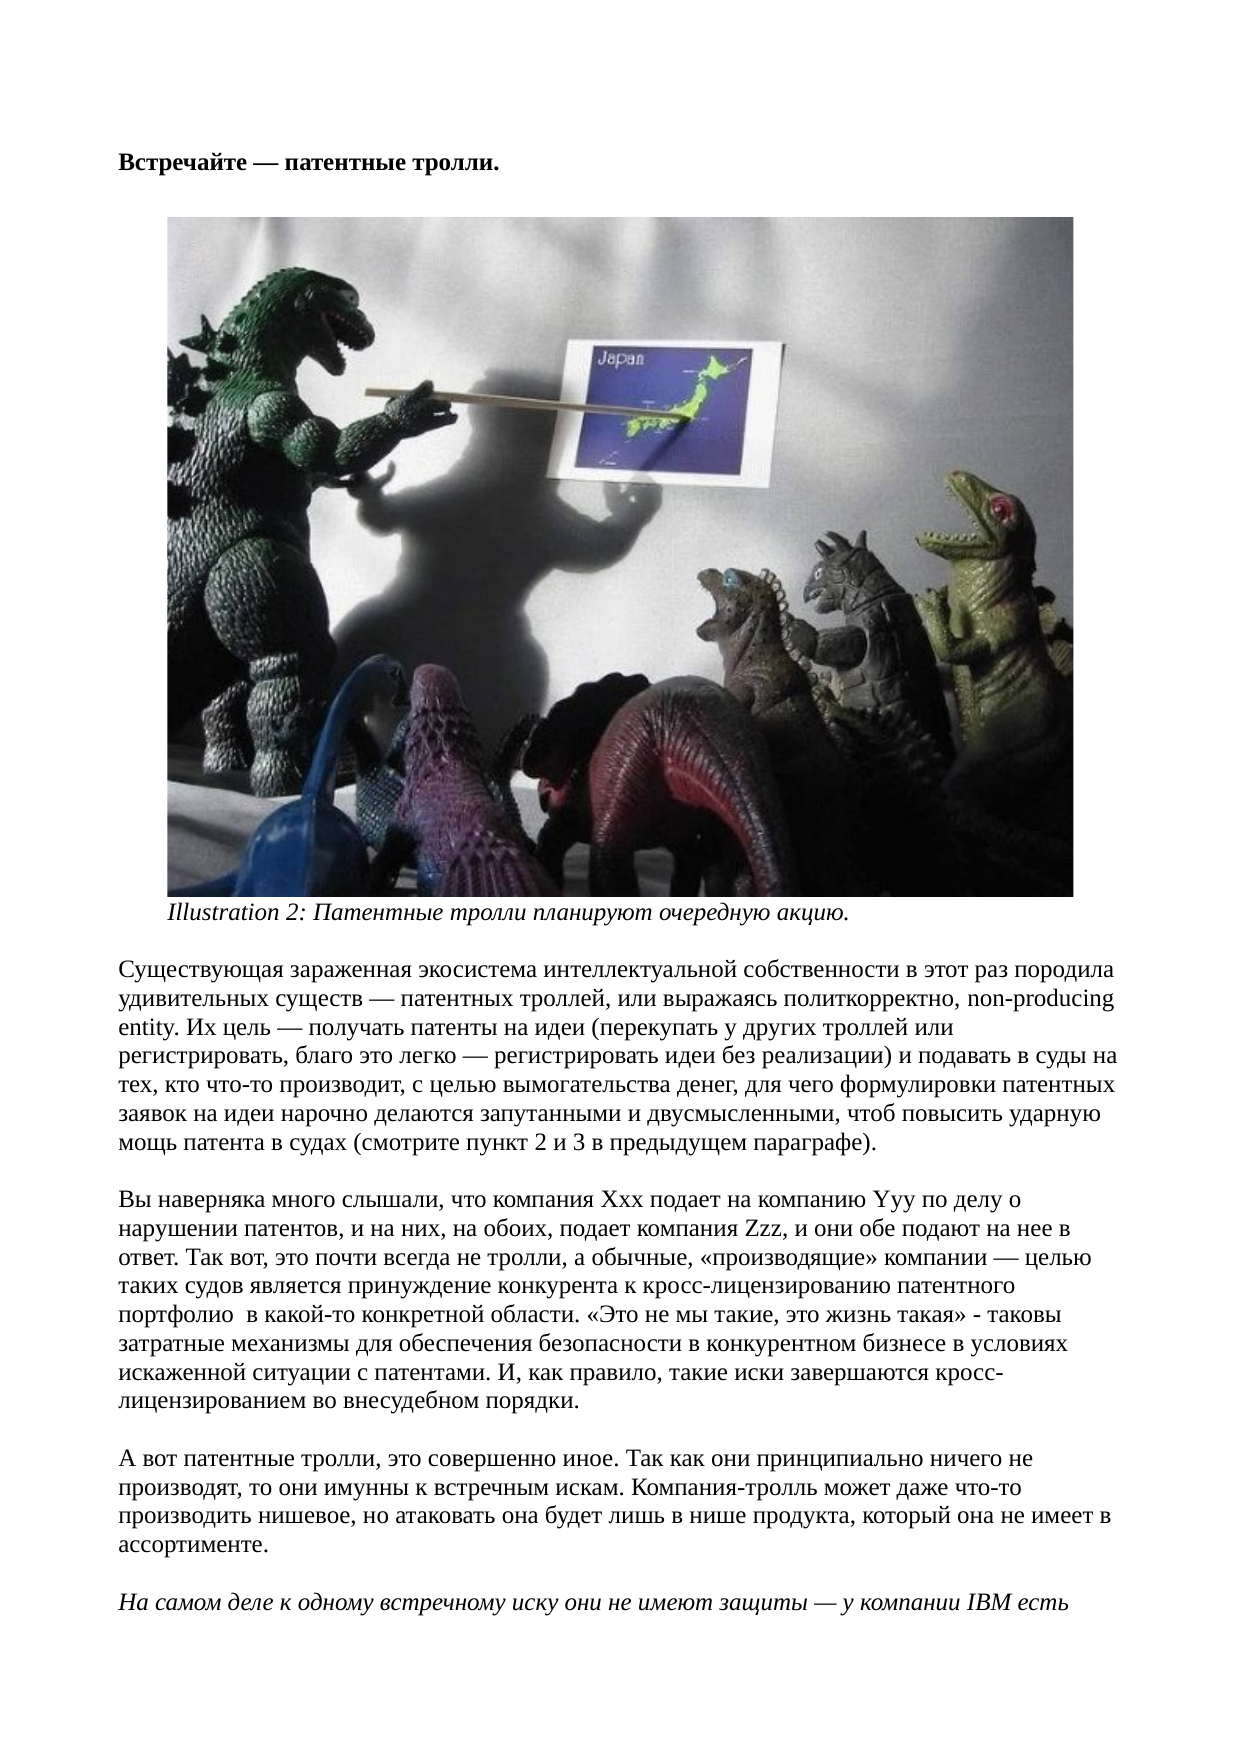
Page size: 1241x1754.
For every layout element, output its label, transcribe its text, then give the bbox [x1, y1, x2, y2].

picture [167, 217, 1074, 897]
text Вы наверняка много слышали, что компания Xxx подает на компанию Yyy по делу о нарушении патентов, и на них, на обоих, подает компания Zzz, и они обе подают на нее в ответ. Так вот, это почти всегда не тролли, а обычные, «производящие» компании — целью таких судов является принуждение конкурента к кросс-лицензированию патентного портфолио в какой-то конкретной области. «Это не мы такие, это жизнь такая» - таковы затратные механизмы для обеспечения безопасности в конкурентном бизнесе в условиях искаженной ситуации с патентами. И, как правило, такие иски завершаются кросс-лицензированием во внесудебном порядки. [118, 1184, 1122, 1414]
text На самом деле к одному встречному иску они не имеют защиты — у компании IBM есть [118, 1587, 1122, 1615]
text Illustration 2: Патентные тролли планируют очередную акцию. [167, 897, 1073, 925]
text А вот патентные тролли, это совершенно иное. Так как они принципиально ничего не производят, то они имунны к встречным искам. Компания-тролль может даже что-то производить нишевое, но атаковать она будет лишь в нише продукта, который она не имеет в ассортименте. [118, 1443, 1122, 1558]
text Встречайте — патентные тролли. [118, 147, 1122, 176]
text Существующая зараженная экосистема интеллектуальной собственности в этот раз породила удивительных существ — патентных троллей, или выражаясь политкорректно, non-producing entity. Их цель — получать патенты на идеи (перекупать у других троллей или регистрировать, благо это легко — регистрировать идеи без реализации) и подавать в суды на тех, кто что-то производит, с целью вымогательства денег, для чего формулировки патентных заявок на идеи нарочно делаются запутанными и двусмысленными, чтоб повысить ударную мощь патента в судах (смотрите пункт 2 и 3 в предыдущем параграфе). [118, 954, 1122, 1155]
